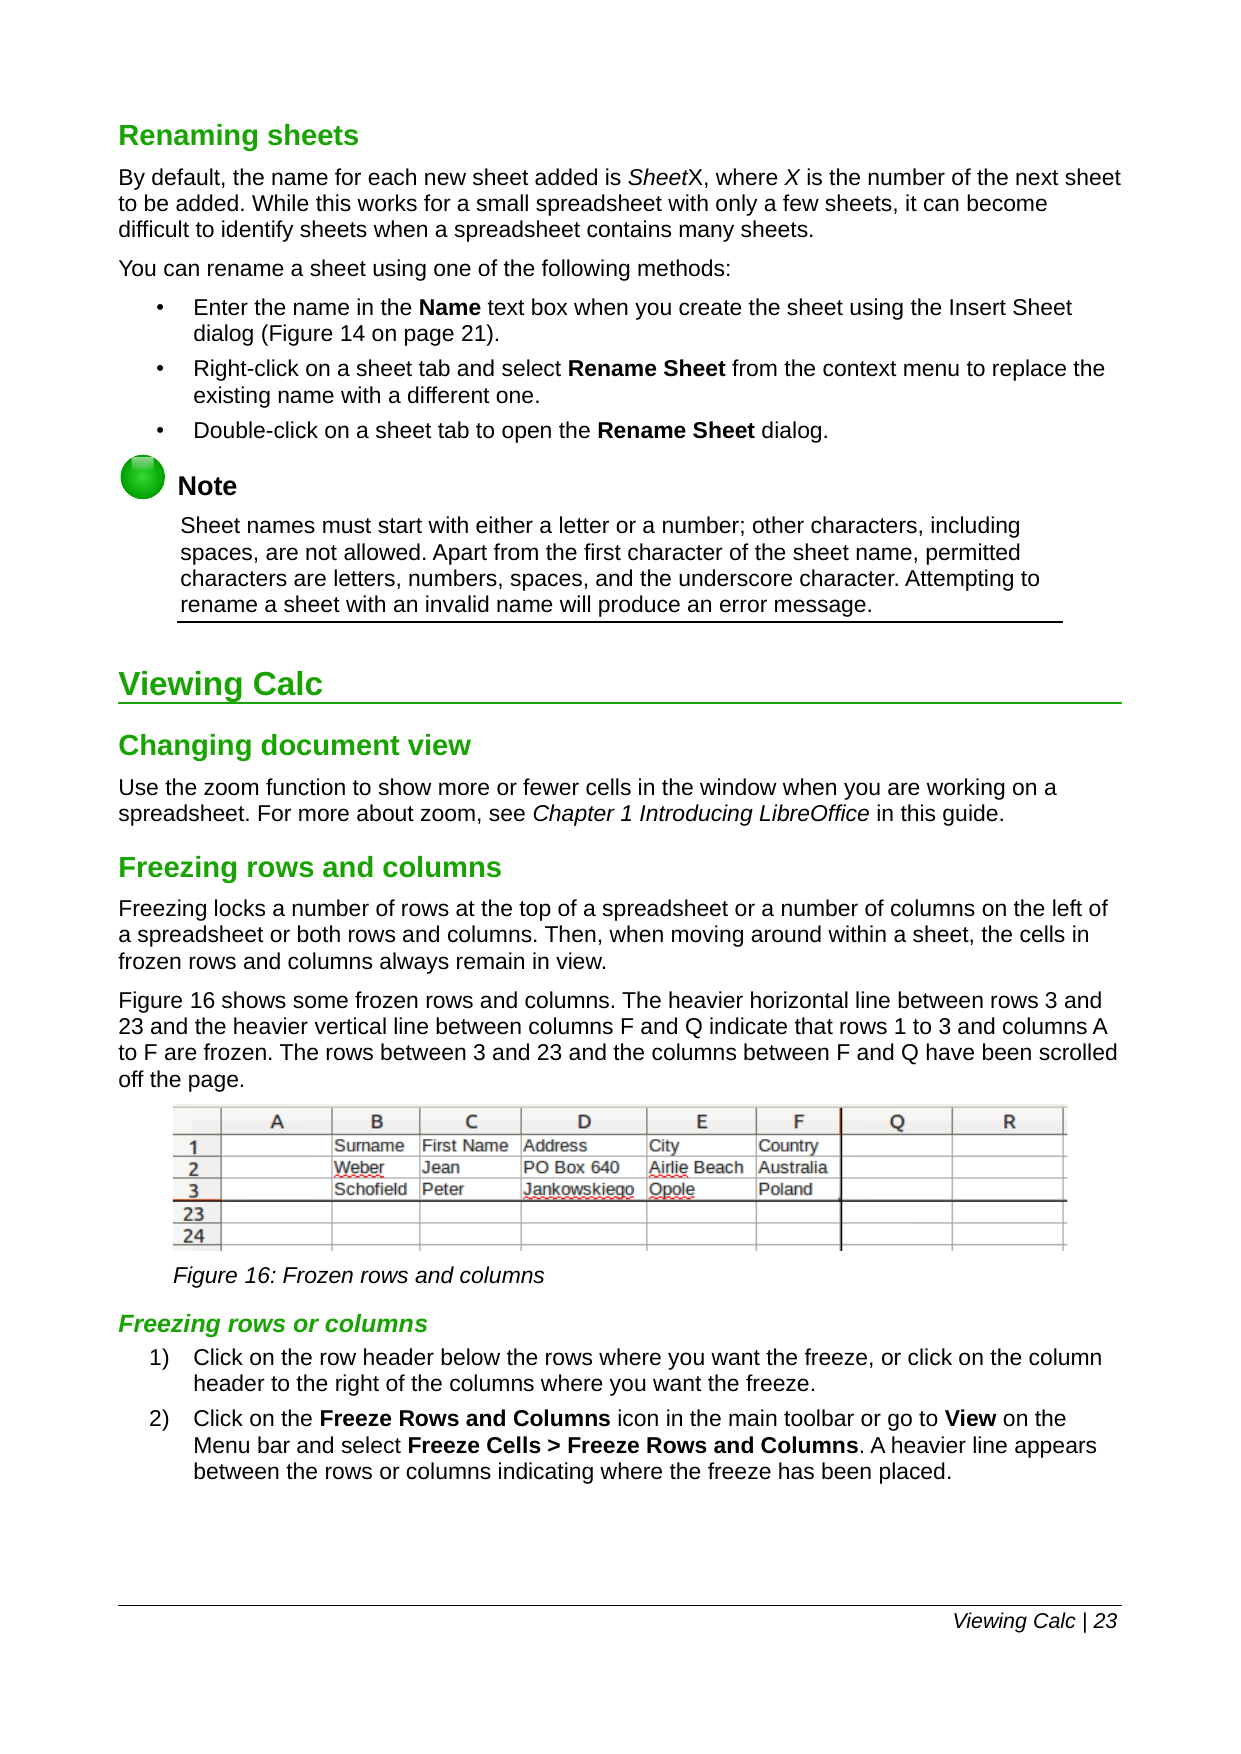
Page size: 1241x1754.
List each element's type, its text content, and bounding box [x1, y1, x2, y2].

list Click on the row header below the rows where you want the freeze, or click on the column header to the right of the columns where you want the freeze. [169, 1344, 1122, 1396]
subtitle Note [118, 452, 1122, 502]
subtitle Viewing Calc [118, 664, 1122, 702]
subtitle Renaming sheets [118, 118, 1122, 152]
list Double-click on a sheet tab to open the Rename Sheet dialog. [156, 417, 1122, 443]
list Right-click on a sheet tab and select Rename Sheet from the context menu to replace the existing name with a different one. [156, 355, 1122, 408]
text By default, the name for each new sheet added is SheetX, where X is the number of the next sheet to be added. While this works for a small spreadsheet with only a few sheets, it can become difficult to identify sheets when a spreadsheet contains many sheets. [118, 163, 1122, 242]
text Figure 16: Frozen rows and columns [173, 1262, 1067, 1288]
subtitle Freezing rows or columns [118, 1309, 1122, 1338]
subtitle Changing document view [118, 728, 1122, 762]
text Figure 16 shows some frozen rows and columns. The heavier horizontal line between rows 3 and 23 and the heavier vertical line between columns F and Q indicate that rows 1 to 3 and columns A to F are frozen. The rows between 3 and 23 and the columns between F and Q have been scrolled off the page. [118, 987, 1122, 1092]
text Freezing locks a number of rows at the top of a spreadsheet or a number of columns on the left of a spreadsheet or both rows and columns. Then, when moving around within a sheet, the cells in frozen rows and columns always remain in view. [118, 895, 1122, 974]
picture [172, 1104, 1068, 1251]
list You can rename a sheet using one of the following methods: [118, 255, 1122, 281]
list Click on the Freeze Rows and Columns icon in the main toolbar or go to View on the Menu bar and select Freeze Cells > Freeze Rows and Columns. A heavier line appears between the rows or columns indicating where the freeze has been placed. [169, 1405, 1122, 1484]
text Use the zoom function to show more or fewer cells in the window when you are working on a spreadsheet. For more about zoom, see Chapter 1 Introducing LibreOffice in this guide. [118, 773, 1122, 826]
subtitle Freezing rows and columns [118, 850, 1122, 883]
list Enter the name in the Name text box when you create the sheet using the Insert Sheet dialog (Figure 14 on page 21). [156, 294, 1122, 347]
text Sheet names must start with either a letter or a number; other characters, including spaces, are not allowed. Apart from the first character of the sheet name, permitted characters are letters, numbers, spaces, and the underscore character. Attempting to rename a sheet with an invalid name will produce an error message. [177, 509, 1063, 621]
